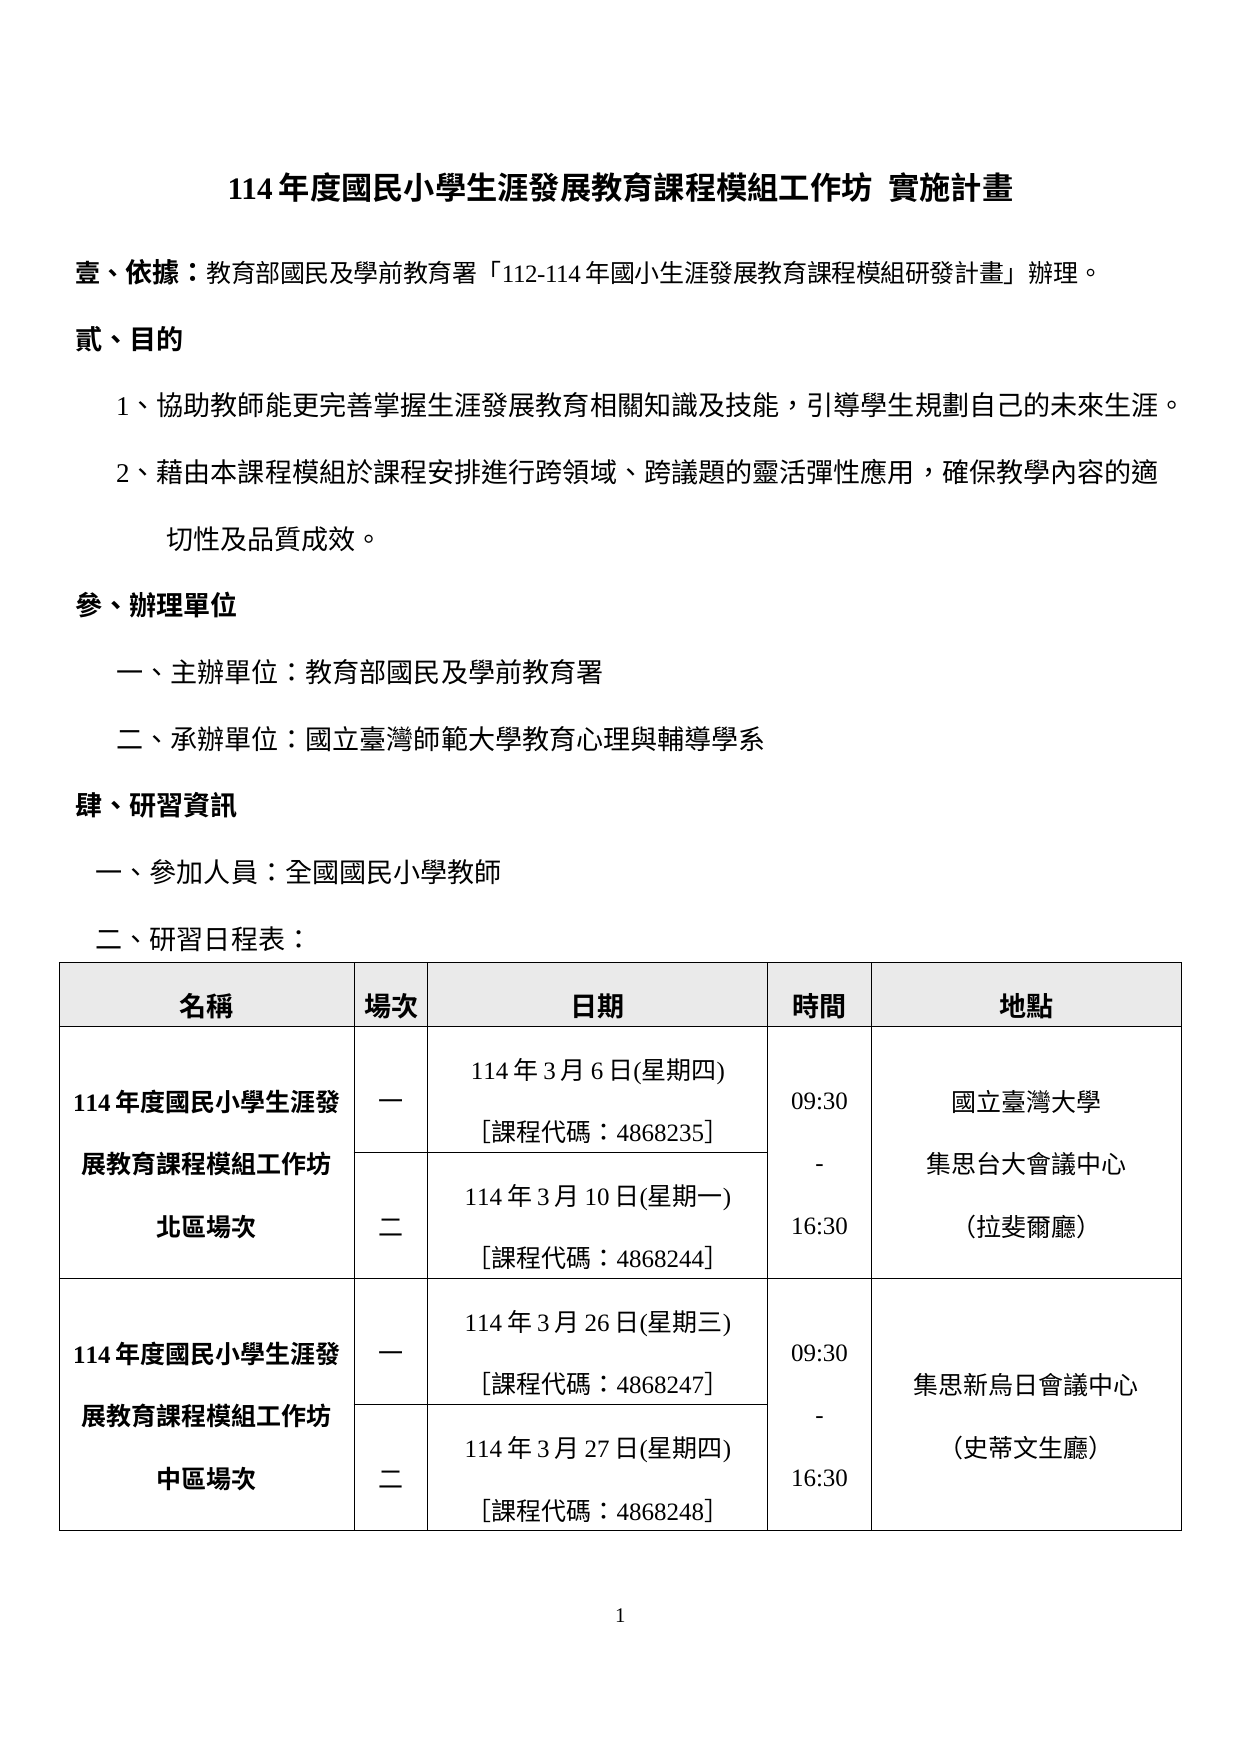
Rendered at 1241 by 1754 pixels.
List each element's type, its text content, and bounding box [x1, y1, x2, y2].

table_cell 114年度國民小學生涯發展教育課程模組工作坊 北區場次 [60, 1027, 354, 1278]
table_cell 二 [355, 1153, 427, 1278]
text 一、主辦單位：教育部國民及學前教育署 [116, 629, 1165, 691]
table_cell 114年3月10日(星期一) ［課程代碼：4868244］ [428, 1153, 767, 1278]
table_cell 一 [355, 1027, 427, 1152]
list 研習資訊 [75, 762, 1165, 825]
table_header 地點 [872, 963, 1181, 1026]
table_cell 114年度國民小學生涯發展教育課程模組工作坊 中區場次 [60, 1279, 354, 1530]
table_cell 09:30 - 16:30 [768, 1027, 871, 1278]
list 協助教師能更完善掌握生涯發展教育相關知識及技能，引導學生規劃自己的未來生涯。 [116, 362, 1165, 425]
table_cell 114年3月27日(星期四) ［課程代碼：4868248］ [428, 1405, 767, 1530]
table_cell 二 [355, 1405, 427, 1530]
list 依據：教育部國民及學前教育署「112-114年國小生涯發展教育課程模組研發計畫」辦理。 [75, 229, 1165, 291]
list 藉由本課程模組於課程安排進行跨領域、跨議題的靈活彈性應用，確保教學內容的適 [116, 429, 1165, 491]
text 二、研習日程表： [75, 896, 1165, 958]
table_header 名稱 [60, 963, 354, 1026]
text 一、參加人員：全國國民小學教師 [75, 829, 1165, 891]
table_cell 國立臺灣大學 集思台大會議中心 （拉斐爾廳） [872, 1027, 1181, 1278]
table_header 時間 [768, 963, 871, 1026]
text 切性及品質成效。 [166, 496, 1165, 558]
table_cell 一 [355, 1279, 427, 1404]
text 114年度國民小學生涯發展教育課程模組工作坊 實施計畫 [75, 144, 1165, 206]
table_cell 09:30 - 16:30 [768, 1279, 871, 1530]
text 二、承辦單位：國立臺灣師範大學教育心理與輔導學系 [116, 696, 1165, 758]
list 目的 [75, 296, 1165, 358]
table_cell 114年3月6日(星期四) ［課程代碼：4868235］ [428, 1027, 767, 1152]
table_header 日期 [428, 963, 767, 1026]
table_cell 114年3月26日(星期三) ［課程代碼：4868247］ [428, 1279, 767, 1404]
table_header 場次 [355, 963, 427, 1026]
list 辦理單位 [75, 562, 1165, 625]
table_cell 集思新烏日會議中心 （史蒂文生廳） [872, 1279, 1181, 1530]
